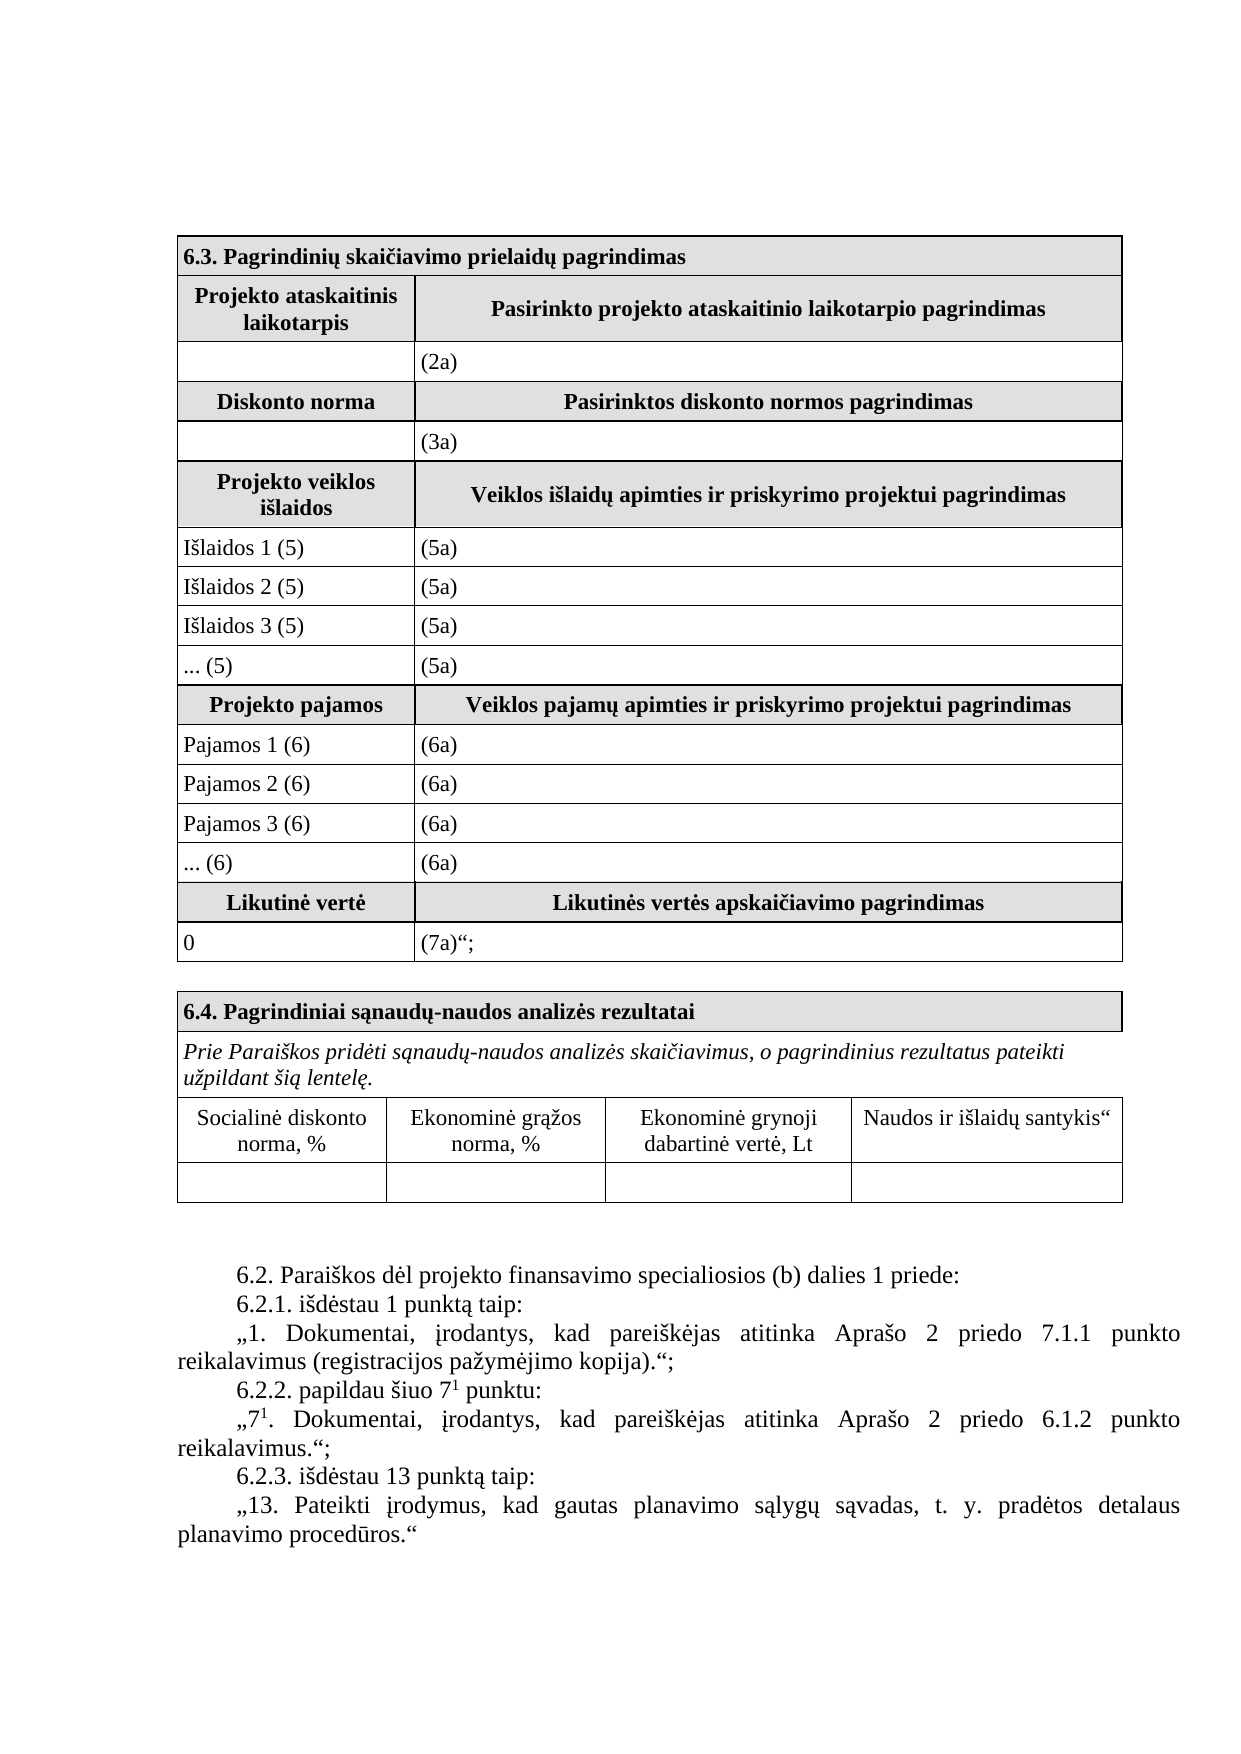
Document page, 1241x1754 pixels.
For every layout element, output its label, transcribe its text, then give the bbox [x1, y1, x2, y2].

table_cell (6a) [415, 843, 1122, 881]
table_cell (5a) [415, 528, 1122, 566]
table_cell 0 [178, 923, 414, 961]
table_cell Projekto pajamos [178, 686, 414, 724]
table_cell Išlaidos 2 (5) [178, 567, 414, 605]
table_cell Pajamos 1 (6) [178, 725, 414, 763]
table_cell [178, 342, 414, 381]
table_cell Prie Paraiškos pridėti sąnaudų-naudos analizės skaičiavimus, o pagrindinius rezultatus pateikti užpildant šią lentelę. [178, 1032, 1122, 1097]
table_cell ... (5) [178, 646, 414, 684]
text 6.2.2. papildau šiuo 71 punktu: [177, 1375, 1181, 1404]
table_cell Projekto ataskaitinis laikotarpis [178, 276, 414, 341]
table_cell (6a) [415, 725, 1122, 763]
text „13. Pateikti įrodymus, kad gautas planavimo sąlygų sąvadas, t. y. pradėtos detalaus planavimo procedūros.“ [177, 1490, 1181, 1548]
table_cell Išlaidos 1 (5) [178, 528, 414, 566]
table_cell Projekto veiklos išlaidos [178, 462, 414, 526]
table_cell Diskonto norma [178, 382, 414, 420]
table_cell Naudos ir išlaidų santykis“ [852, 1098, 1122, 1162]
table_cell (3a) [415, 422, 1122, 460]
table_cell Likutinė vertė [178, 883, 414, 921]
table_cell (5a) [415, 606, 1122, 645]
table_cell Pasirinktos diskonto normos pagrindimas [416, 382, 1121, 420]
text „1. Dokumentai, įrodantys, kad pareiškėjas atitinka Aprašo 2 priedo 7.1.1 punkto reikalavimus (registracijos pažymėjimo kopija).“; [177, 1318, 1181, 1375]
table_cell Pasirinkto projekto ataskaitinio laikotarpio pagrindimas [416, 276, 1121, 341]
table_cell (5a) [415, 646, 1122, 684]
table_cell [178, 422, 414, 460]
table_cell ... (6) [178, 843, 414, 881]
text „71. Dokumentai, įrodantys, kad pareiškėjas atitinka Aprašo 2 priedo 6.1.2 punkto reikalavimus.“; [177, 1404, 1181, 1461]
table_cell Pajamos 2 (6) [178, 765, 414, 803]
table_header 6.3. Pagrindinių skaičiavimo prielaidų pagrindimas [178, 237, 1121, 275]
table_cell Pajamos 3 (6) [178, 804, 414, 842]
table_cell [178, 1163, 386, 1202]
table_cell [606, 1163, 851, 1202]
table_cell [387, 1163, 605, 1202]
table_cell Veiklos išlaidų apimties ir priskyrimo projektui pagrindimas [416, 462, 1121, 526]
text 6.2.3. išdėstau 13 punktą taip: [177, 1461, 1181, 1490]
text 6.2.1. išdėstau 1 punktą taip: [177, 1289, 1181, 1318]
table_cell Likutinės vertės apskaičiavimo pagrindimas [416, 883, 1121, 921]
table_cell Socialinė diskonto norma, % [178, 1098, 386, 1162]
text 6.2. Paraiškos dėl projekto finansavimo specialiosios (b) dalies 1 priede: [177, 1260, 1181, 1289]
table_cell Ekonominė grynoji dabartinė vertė, Lt [606, 1098, 851, 1162]
table_cell Ekonominė grąžos norma, % [387, 1098, 605, 1162]
table_cell (7a)“; [415, 923, 1122, 961]
table_cell (6a) [415, 804, 1122, 842]
table_cell Išlaidos 3 (5) [178, 606, 414, 645]
table_cell [852, 1163, 1122, 1202]
table_cell (2a) [415, 342, 1122, 381]
table_cell (5a) [415, 567, 1122, 605]
table_header 6.4. Pagrindiniai sąnaudų-naudos analizės rezultatai [178, 992, 1121, 1031]
table_cell Veiklos pajamų apimties ir priskyrimo projektui pagrindimas [416, 686, 1121, 724]
table_cell (6a) [415, 765, 1122, 803]
